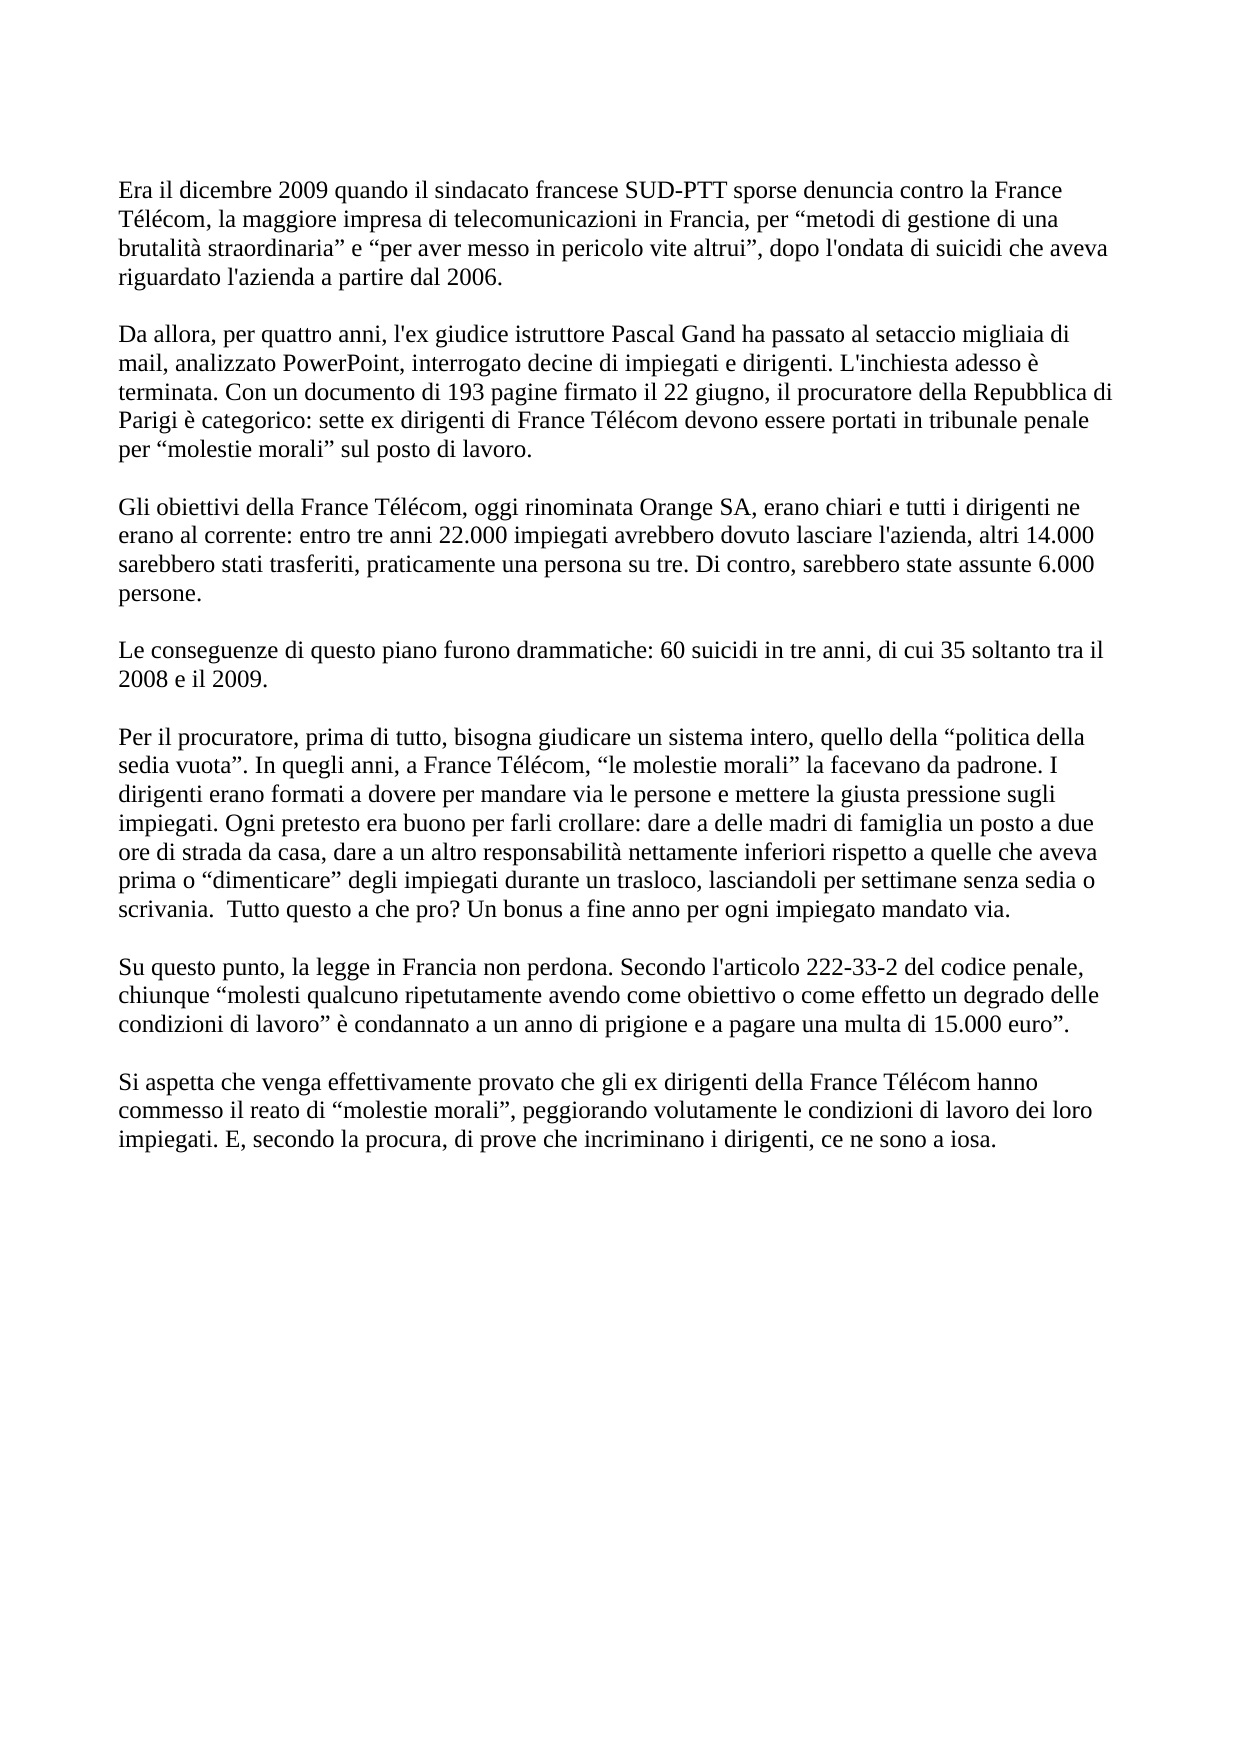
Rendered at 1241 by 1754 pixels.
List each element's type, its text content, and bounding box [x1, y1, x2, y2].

text Era il dicembre 2009 quando il sindacato francese SUD-PTT sporse denuncia contro la France Télécom, la maggiore impresa di telecomunicazioni in Francia, per “metodi di gestione di una brutalità straordinaria” e “per aver messo in pericolo vite altrui”, dopo l'ondata di suicidi che aveva riguardato l'azienda a partire dal 2006. [118, 176, 1122, 291]
text Gli obiettivi della France Télécom, oggi rinominata Orange SA, erano chiari e tutti i dirigenti ne erano al corrente: entro tre anni 22.000 impiegati avrebbero dovuto lasciare l'azienda, altri 14.000 sarebbero stati trasferiti, praticamente una persona su tre. Di contro, sarebbero state assunte 6.000 persone. [118, 492, 1122, 607]
text Le conseguenze di questo piano furono drammatiche: 60 suicidi in tre anni, di cui 35 soltanto tra il 2008 e il 2009. [118, 636, 1122, 693]
text Per il procuratore, prima di tutto, bisogna giudicare un sistema intero, quello della “politica della sedia vuota”. In quegli anni, a France Télécom, “le molestie morali” la facevano da padrone. I dirigenti erano formati a dovere per mandare via le persone e mettere la giusta pressione sugli impiegati. Ogni pretesto era buono per farli crollare: dare a delle madri di famiglia un posto a due ore di strada da casa, dare a un altro responsabilità nettamente inferiori rispetto a quelle che aveva prima o “dimenticare” degli impiegati durante un trasloco, lasciandoli per settimane senza sedia o scrivania. Tutto questo a che pro? Un bonus a fine anno per ogni impiegato mandato via. [118, 722, 1122, 923]
text Su questo punto, la legge in Francia non perdona. Secondo l'articolo 222-33-2 del codice penale, chiunque “molesti qualcuno ripetutamente avendo come obiettivo o come effetto un degrado delle condizioni di lavoro” è condannato a un anno di prigione e a pagare una multa di 15.000 euro”. [118, 952, 1122, 1038]
text Da allora, per quattro anni, l'ex giudice istruttore Pascal Gand ha passato al setaccio migliaia di mail, analizzato PowerPoint, interrogato decine di impiegati e dirigenti. L'inchiesta adesso è terminata. Con un documento di 193 pagine firmato il 22 giugno, il procuratore della Repubblica di Parigi è categorico: sette ex dirigenti di France Télécom devono essere portati in tribunale penale per “molestie morali” sul posto di lavoro. [118, 319, 1122, 463]
text Si aspetta che venga effettivamente provato che gli ex dirigenti della France Télécom hanno commesso il reato di “molestie morali”, peggiorando volutamente le condizioni di lavoro dei loro impiegati. E, secondo la procura, di prove che incriminano i dirigenti, ce ne sono a iosa. [118, 1067, 1122, 1153]
